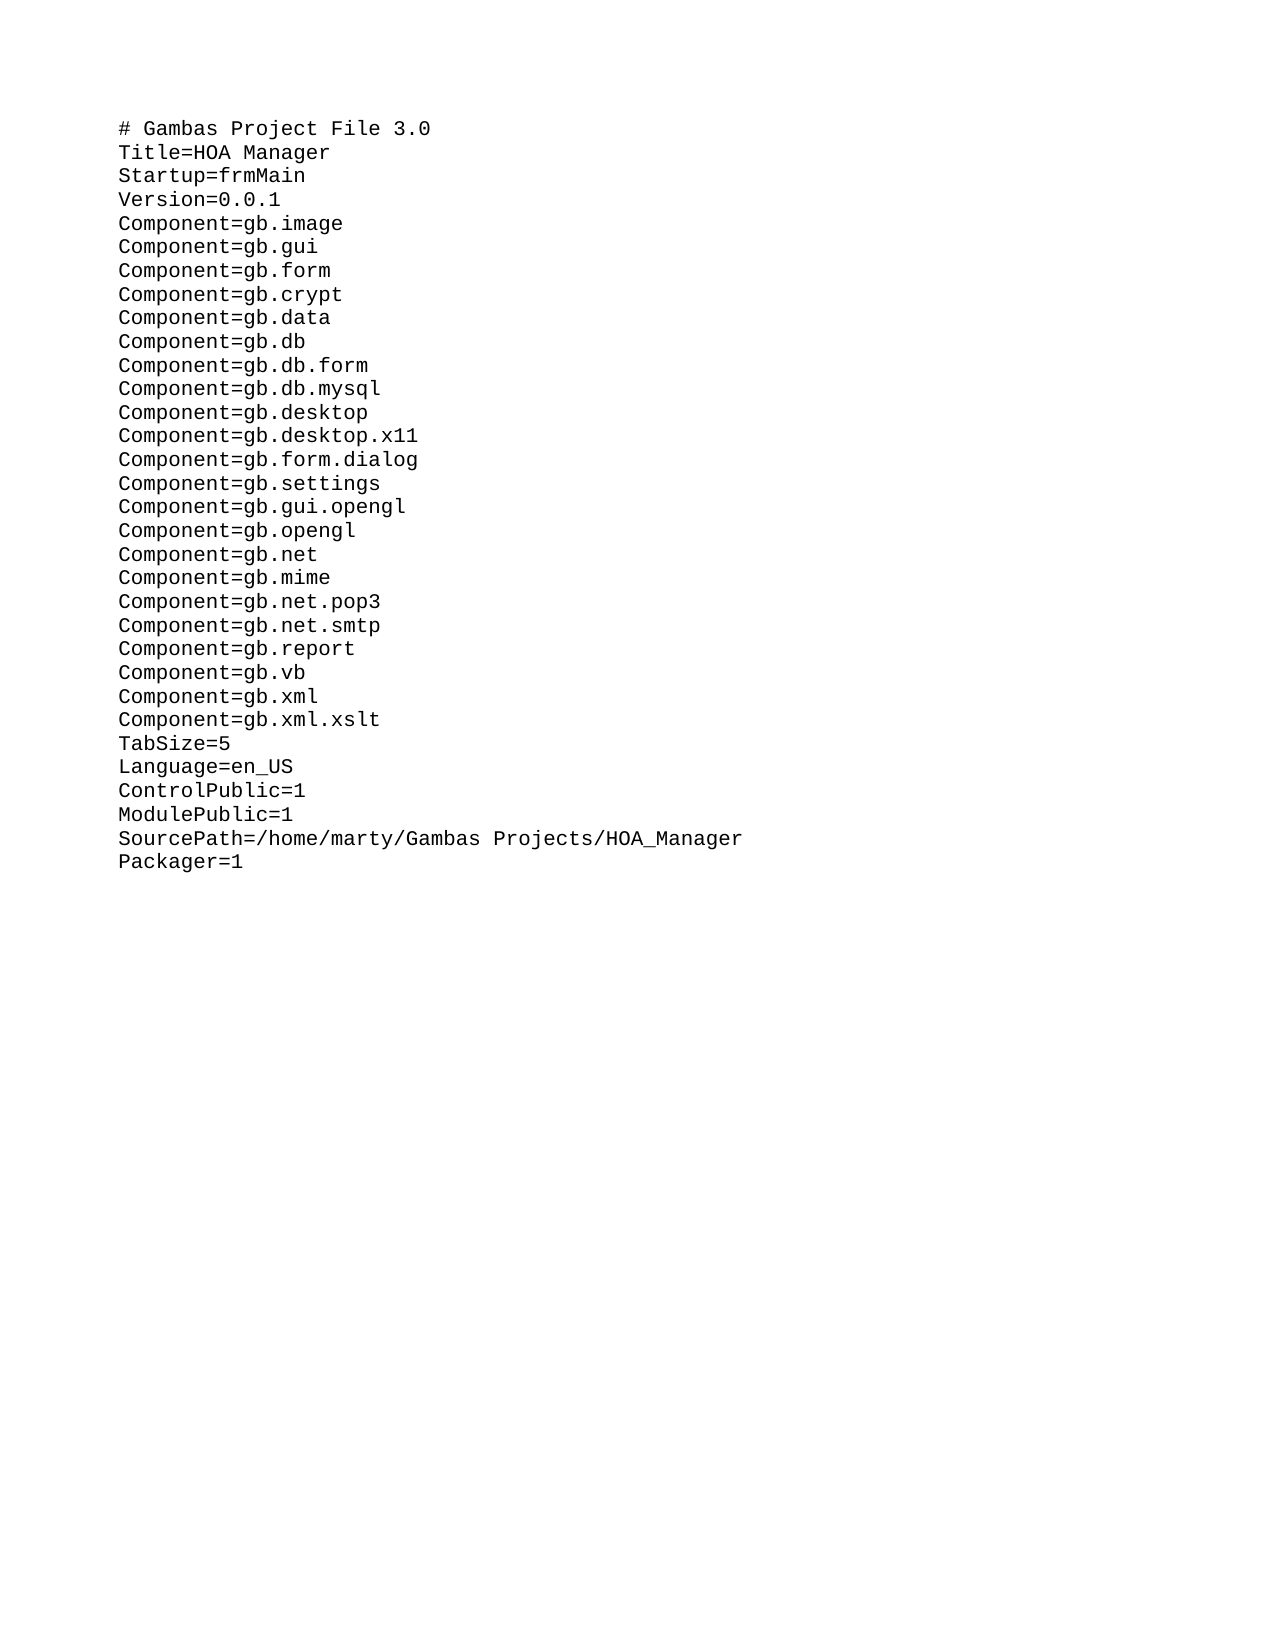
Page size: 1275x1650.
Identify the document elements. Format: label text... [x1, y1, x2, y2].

text Component=gb.data [118, 307, 1157, 331]
text TabSize=5 [118, 733, 1157, 757]
text SourcePath=/home/marty/Gambas Projects/HOA_Manager [118, 827, 1157, 851]
text Component=gb.net [118, 544, 1157, 567]
text Component=gb.image [118, 213, 1157, 236]
text Component=gb.desktop.x11 [118, 426, 1157, 449]
text Component=gb.gui [118, 236, 1157, 260]
text Component=gb.xml [118, 686, 1157, 709]
text Component=gb.mime [118, 567, 1157, 591]
text # Gambas Project File 3.0 [118, 118, 1157, 142]
text Startup=frmMain [118, 165, 1157, 189]
text Component=gb.gui.opengl [118, 496, 1157, 520]
text Component=gb.report [118, 638, 1157, 662]
text Title=HOA Manager [118, 142, 1157, 165]
text Component=gb.vb [118, 662, 1157, 686]
text Packager=1 [118, 851, 1157, 875]
text Component=gb.db.mysql [118, 378, 1157, 402]
text Component=gb.net.smtp [118, 615, 1157, 638]
text Component=gb.net.pop3 [118, 591, 1157, 615]
text Component=gb.db.form [118, 354, 1157, 378]
text ControlPublic=1 [118, 780, 1157, 804]
text Component=gb.xml.xslt [118, 709, 1157, 733]
text Component=gb.settings [118, 473, 1157, 496]
text Component=gb.opengl [118, 520, 1157, 544]
text Language=en_US [118, 757, 1157, 780]
text Component=gb.crypt [118, 284, 1157, 307]
text ModulePublic=1 [118, 804, 1157, 827]
text Component=gb.db [118, 331, 1157, 354]
text Version=0.0.1 [118, 189, 1157, 213]
text Component=gb.desktop [118, 402, 1157, 426]
text Component=gb.form.dialog [118, 449, 1157, 473]
text Component=gb.form [118, 260, 1157, 284]
